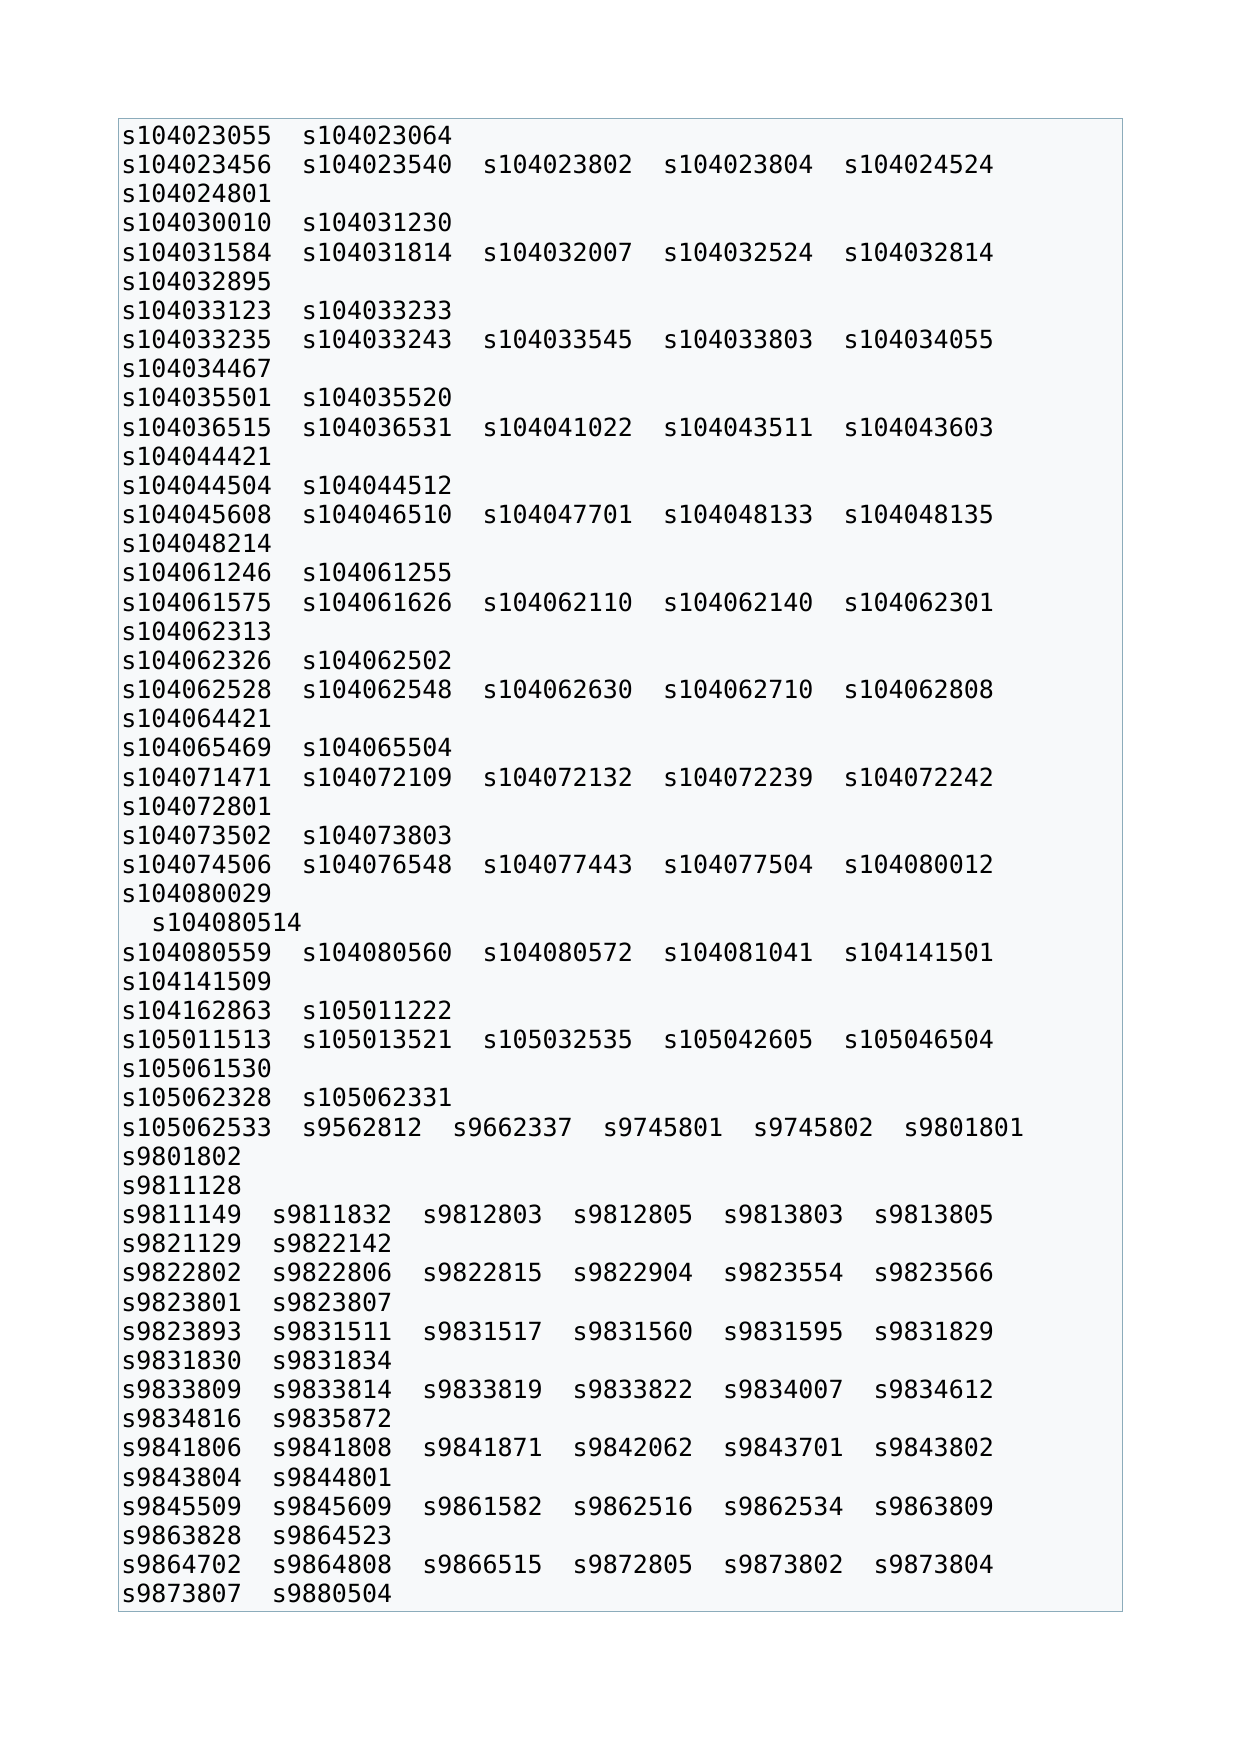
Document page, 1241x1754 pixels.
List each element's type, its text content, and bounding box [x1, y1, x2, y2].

text s104023055 s104023064 s104023456 s104023540 s104023802 s104023804 s104024524 s104024801 s104030010 s104031230 s104031584 s104031814 s104032007 s104032524 s104032814 s104032895 s104033123 s104033233 s104033235 s104033243 s104033545 s104033803 s104034055 s104034467 s104035501 s104035520 s104036515 s104036531 s104041022 s104043511 s104043603 s104044421 s104044504 s104044512 s104045608 s104046510 s104047701 s104048133 s104048135 s104048214 s104061246 s104061255 s104061575 s104061626 s104062110 s104062140 s104062301 s104062313 s104062326 s104062502 s104062528 s104062548 s104062630 s104062710 s104062808 s104064421 s104065469 s104065504 s104071471 s104072109 s104072132 s104072239 s104072242 s104072801 s104073502 s104073803 s104074506 s104076548 s104077443 s104077504 s104080012 s104080029 s104080514 s104080559 s104080560 s104080572 s104081041 s104141501 s104141509 s104162863 s105011222 s105011513 s105013521 s105032535 s105042605 s105046504 s105061530 s105062328 s105062331 s105062533 s9562812 s9662337 s9745801 s9745802 s9801801 s9801802 s9811128 s9811149 s9811832 s9812803 s9812805 s9813803 s9813805 s9821129 s9822142 s9822802 s9822806 s9822815 s9822904 s9823554 s9823566 s9823801 s9823807 s9823893 s9831511 s9831517 s9831560 s9831595 s9831829 s9831830 s9831834 s9833809 s9833814 s9833819 s9833822 s9834007 s9834612 s9834816 s9835872 s9841806 s9841808 s9841871 s9842062 s9843701 s9843802 s9843804 s9844801 s9845509 s9845609 s9861582 s9862516 s9862534 s9863809 s9863828 s9864523 s9864702 s9864808 s9866515 s9872805 s9873802 s9873804 s9873807 s9880504 [119, 119, 1122, 1611]
